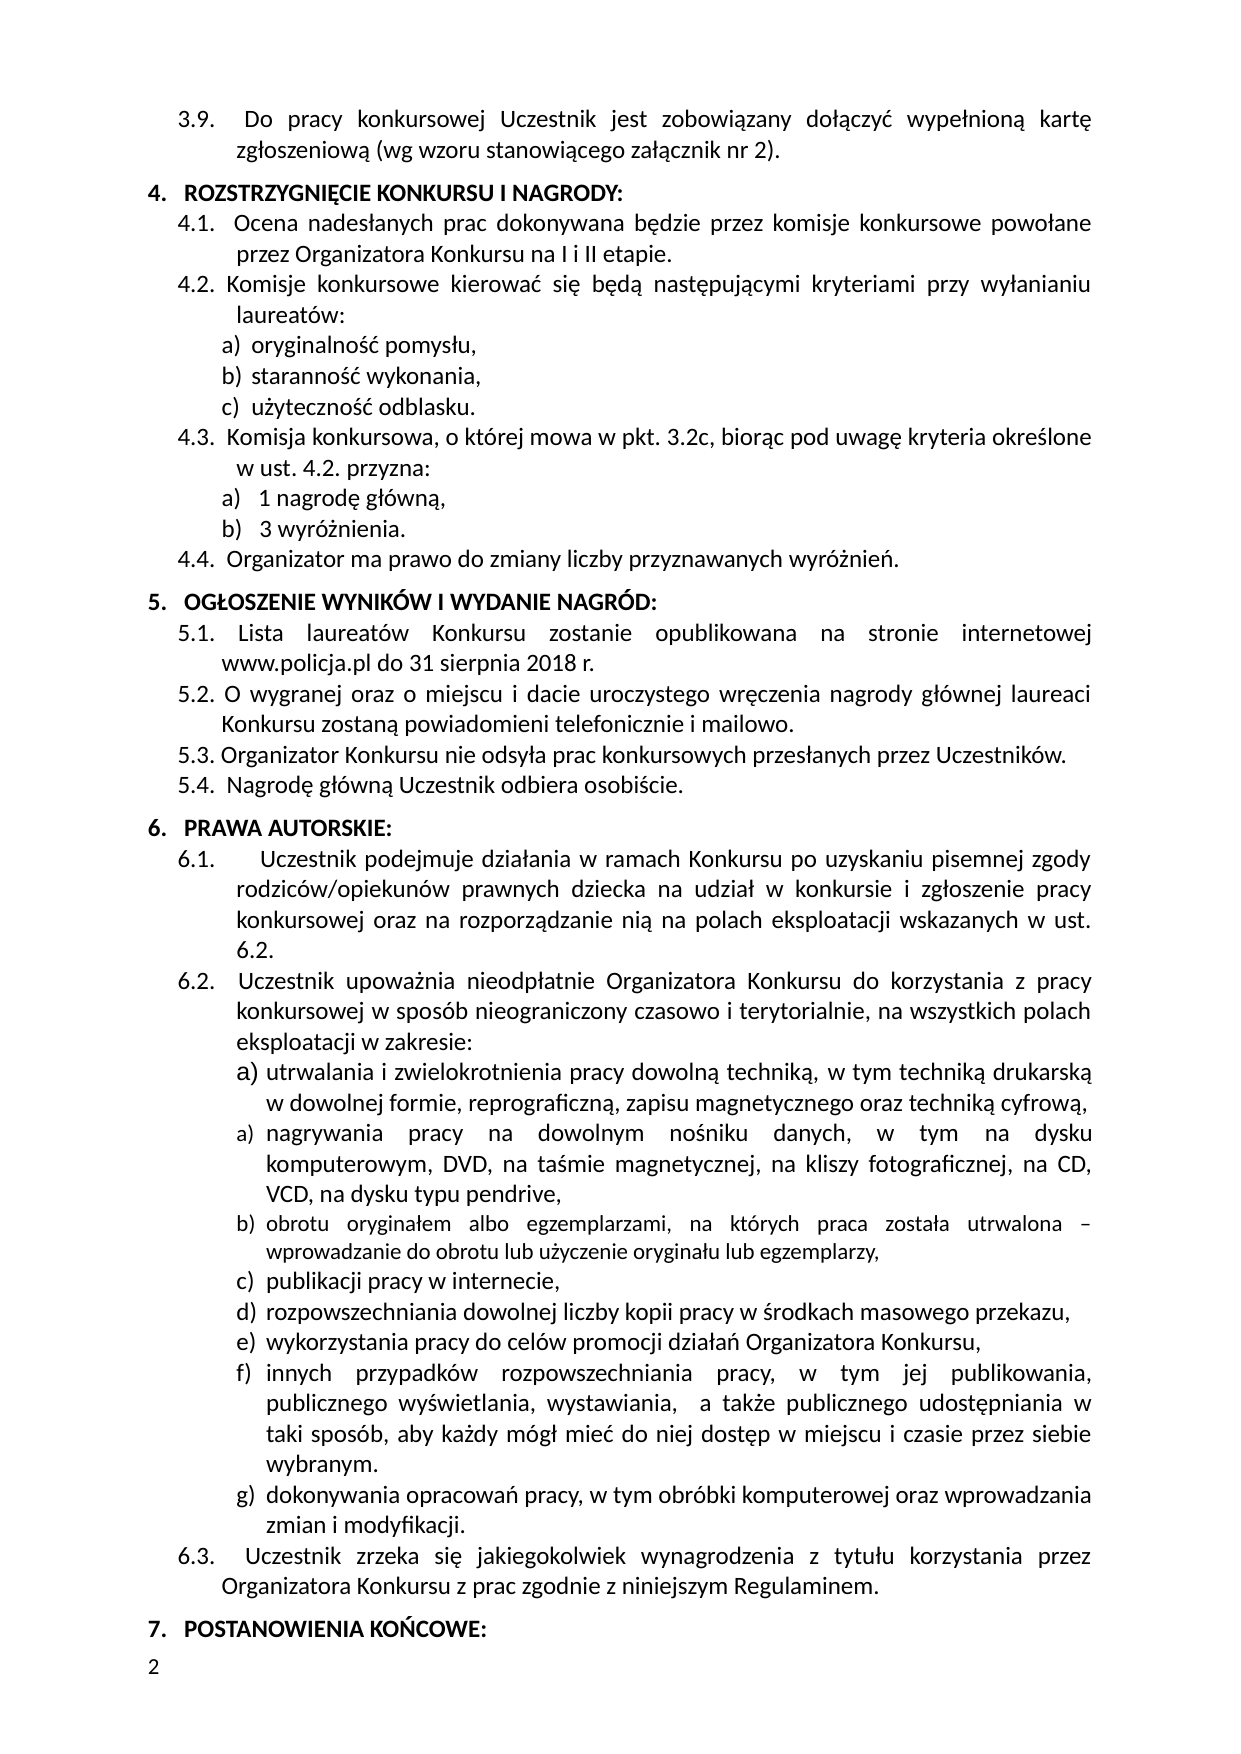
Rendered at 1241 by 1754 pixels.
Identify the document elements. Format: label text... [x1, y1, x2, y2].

list Uczestnik podejmuje działania w ramach Konkursu po uzyskaniu pisemnej zgody rodziców/opiekunów prawnych dziecka na udział w konkursie i zgłoszenie pracy konkursowej oraz na rozporządzanie nią na polach eksploatacji wskazanych w ust. 6.2. [177, 843, 1093, 965]
text 4. ROZSTRZYGNIĘCIE KONKURSU I NAGRODY: [148, 177, 1093, 207]
text 6.2. Uczestnik upoważnia nieodpłatnie Organizatora Konkursu do korzystania z pracy konkursowej w sposób nieograniczony czasowo i terytorialnie, na wszystkich polach eksploatacji w zakresie: [177, 965, 1093, 1057]
list dokonywania opracowań pracy, w tym obróbki komputerowej oraz wprowadzania zmian i modyfikacji. [236, 1479, 1093, 1540]
text 5.2. O wygranej oraz o miejscu i dacie uroczystego wręczenia nagrody głównej laureaci Konkursu zostaną powiadomieni telefonicznie i mailowo. [177, 678, 1093, 739]
text 4.3. Komisja konkursowa, o której mowa w pkt. 3.2c, biorąc pod uwagę kryteria określone w ust. 4.2. przyzna: [177, 421, 1093, 482]
list utrwalania i zwielokrotnienia pracy dowolną techniką, w tym techniką drukarską w dowolnej formie, reprograficzną, zapisu magnetycznego oraz techniką cyfrową, [236, 1057, 1092, 1118]
list obrotu oryginałem albo egzemplarzami, na których praca została utrwalona – wprowadzanie do obrotu lub użyczenie oryginału lub egzemplarzy, [236, 1209, 1093, 1265]
list użyteczność odblasku. [221, 391, 1093, 421]
text 4.1. Ocena nadesłanych prac dokonywana będzie przez komisje konkursowe powołane przez Organizatora Konkursu na I i II etapie. [177, 207, 1093, 268]
list nagrywania pracy na dowolnym nośniku danych, w tym na dysku komputerowym, DVD, na taśmie magnetycznej, na kliszy fotograficznej, na CD, VCD, na dysku typu pendrive, [236, 1118, 1093, 1209]
text 5.3. Organizator Konkursu nie odsyła prac konkursowych przesłanych przez Uczestników. [177, 739, 1093, 769]
text a) 1 nagrodę główną, [192, 482, 1093, 513]
text 5.1. Lista laureatów Konkursu zostanie opublikowana na stronie internetowej www.policja.pl do 31 sierpnia 2018 r. [177, 617, 1093, 678]
text 7. POSTANOWIENIA KOŃCOWE: [148, 1613, 1093, 1644]
text 3.9. Do pracy konkursowej Uczestnik jest zobowiązany dołączyć wypełnioną kartę zgłoszeniową (wg wzoru stanowiącego załącznik nr 2). [177, 103, 1093, 164]
text 4.2. Komisje konkursowe kierować się będą następującymi kryteriami przy wyłanianiu laureatów: [177, 268, 1093, 329]
list innych przypadków rozpowszechniania pracy, w tym jej publikowania, publicznego wyświetlania, wystawiania, a także publicznego udostępniania w taki sposób, aby każdy mógł mieć do niej dostęp w miejscu i czasie przez siebie wybranym. [236, 1357, 1093, 1479]
text 6. PRAWA AUTORSKIE: [148, 812, 1093, 843]
text 5. OGŁOSZENIE WYNIKÓW I WYDANIE NAGRÓD: [148, 586, 1093, 617]
text 4.4. Organizator ma prawo do zmiany liczby przyznawanych wyróżnień. [148, 543, 1093, 574]
list publikacji pracy w internecie, [236, 1265, 1093, 1296]
text 6.3. Uczestnik zrzeka się jakiegokolwiek wynagrodzenia z tytułu korzystania przez Organizatora Konkursu z prac zgodnie z niniejszym Regulaminem. [177, 1540, 1093, 1601]
list staranność wykonania, [221, 360, 1093, 391]
text b) 3 wyróżnienia. [192, 513, 1093, 543]
text 5.4. Nagrodę główną Uczestnik odbiera osobiście. [177, 769, 1093, 800]
list rozpowszechniania dowolnej liczby kopii pracy w środkach masowego przekazu, [236, 1296, 1093, 1326]
list wykorzystania pracy do celów promocji działań Organizatora Konkursu, [236, 1326, 1093, 1357]
list oryginalność pomysłu, [221, 329, 1093, 360]
